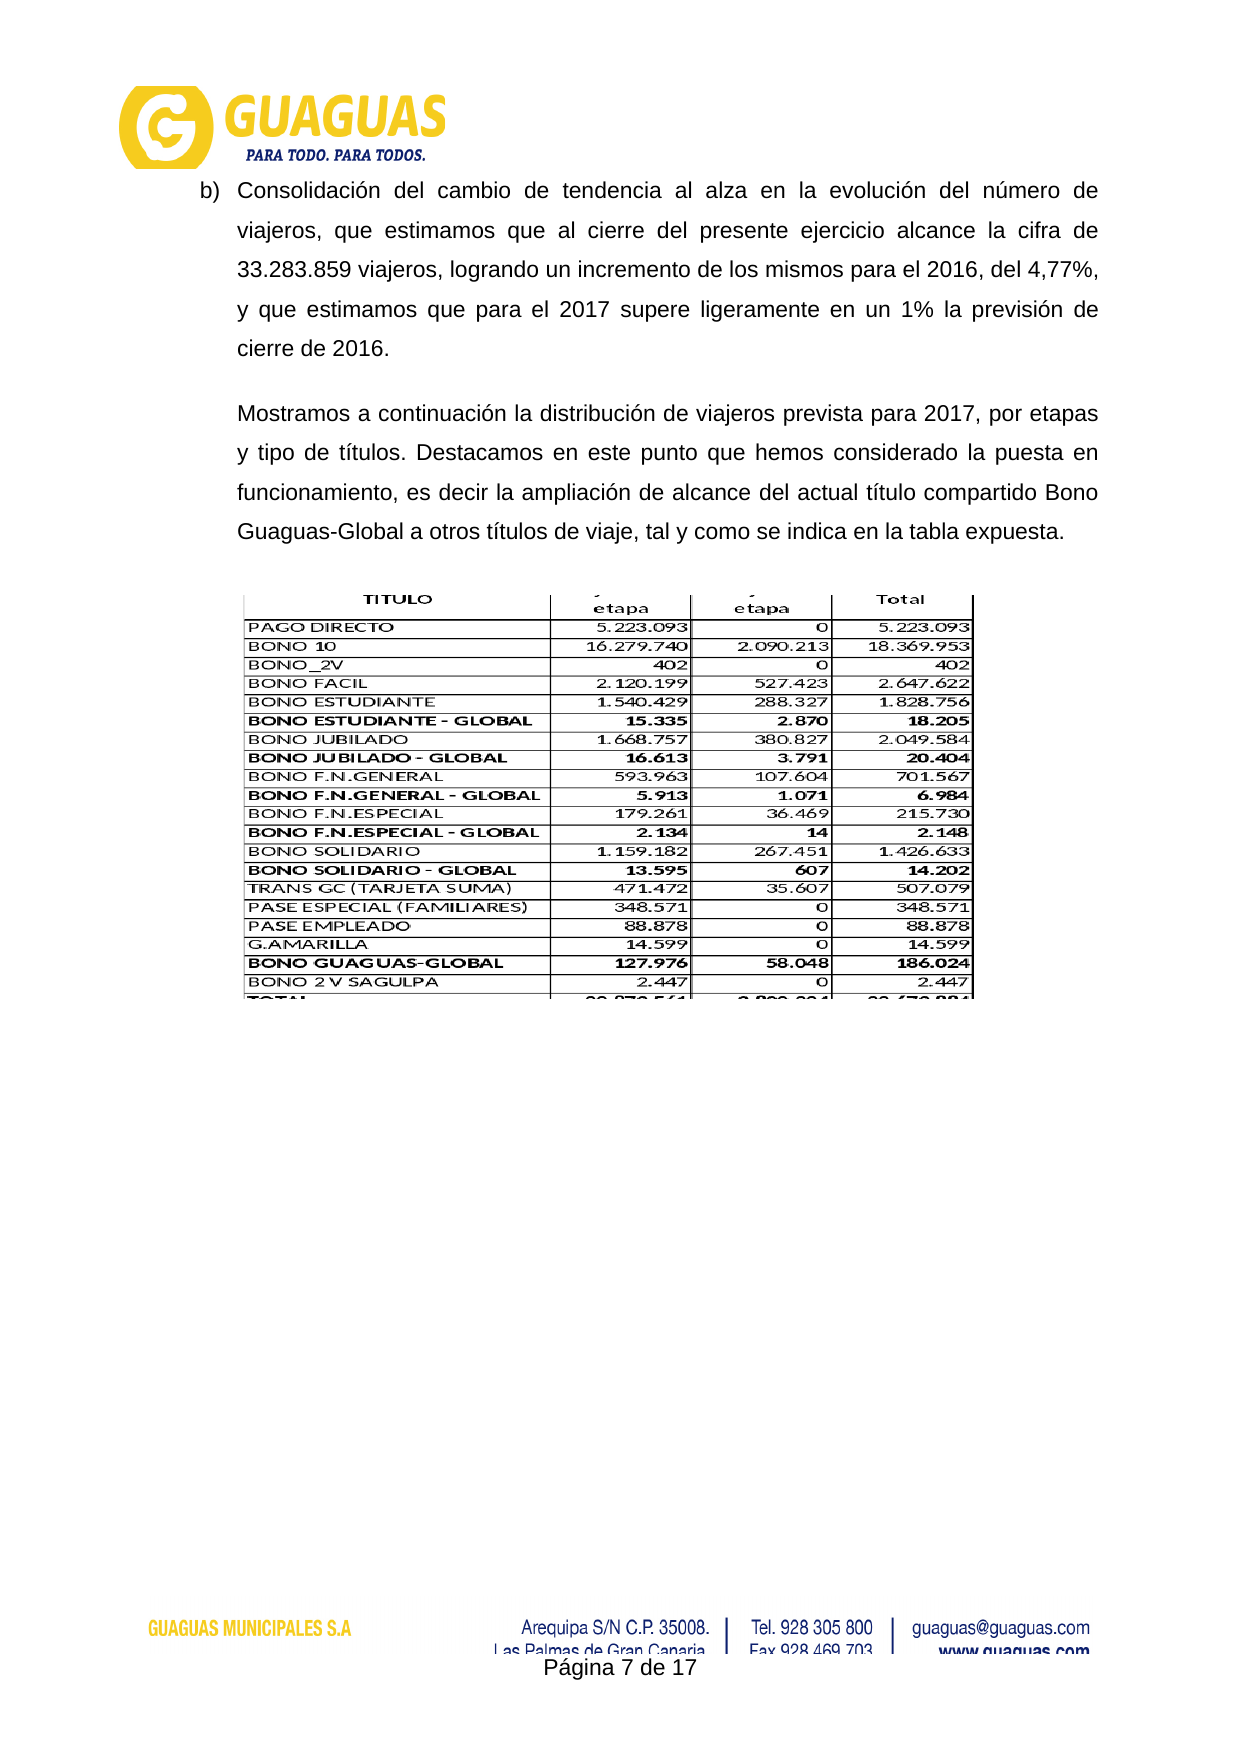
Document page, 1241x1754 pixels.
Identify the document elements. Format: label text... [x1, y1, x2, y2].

text Mostramos a continuación la distribución de viajeros prevista para 2017, por etapas y tipo de títulos. Destacamos en este punto que hemos considerado la puesta en funcionamiento, es decir la ampliación de alcance del actual título compartido Bono Guaguas-Global a otros títulos de viaje, tal y como se indica en la tabla expuesta. [237, 400, 1100, 544]
list Consolidación del cambio de tendencia al alza en la evolución del número de viajeros, que estimamos que al cierre del presente ejercicio alcance la cifra de 33.283.859 viajeros, logrando un incremento de los mismos para el 2016, del 4,77%, y que estimamos que para el 2017 supere ligeramente en un 1% la previsión de cierre de 2016. [199, 177, 1100, 362]
